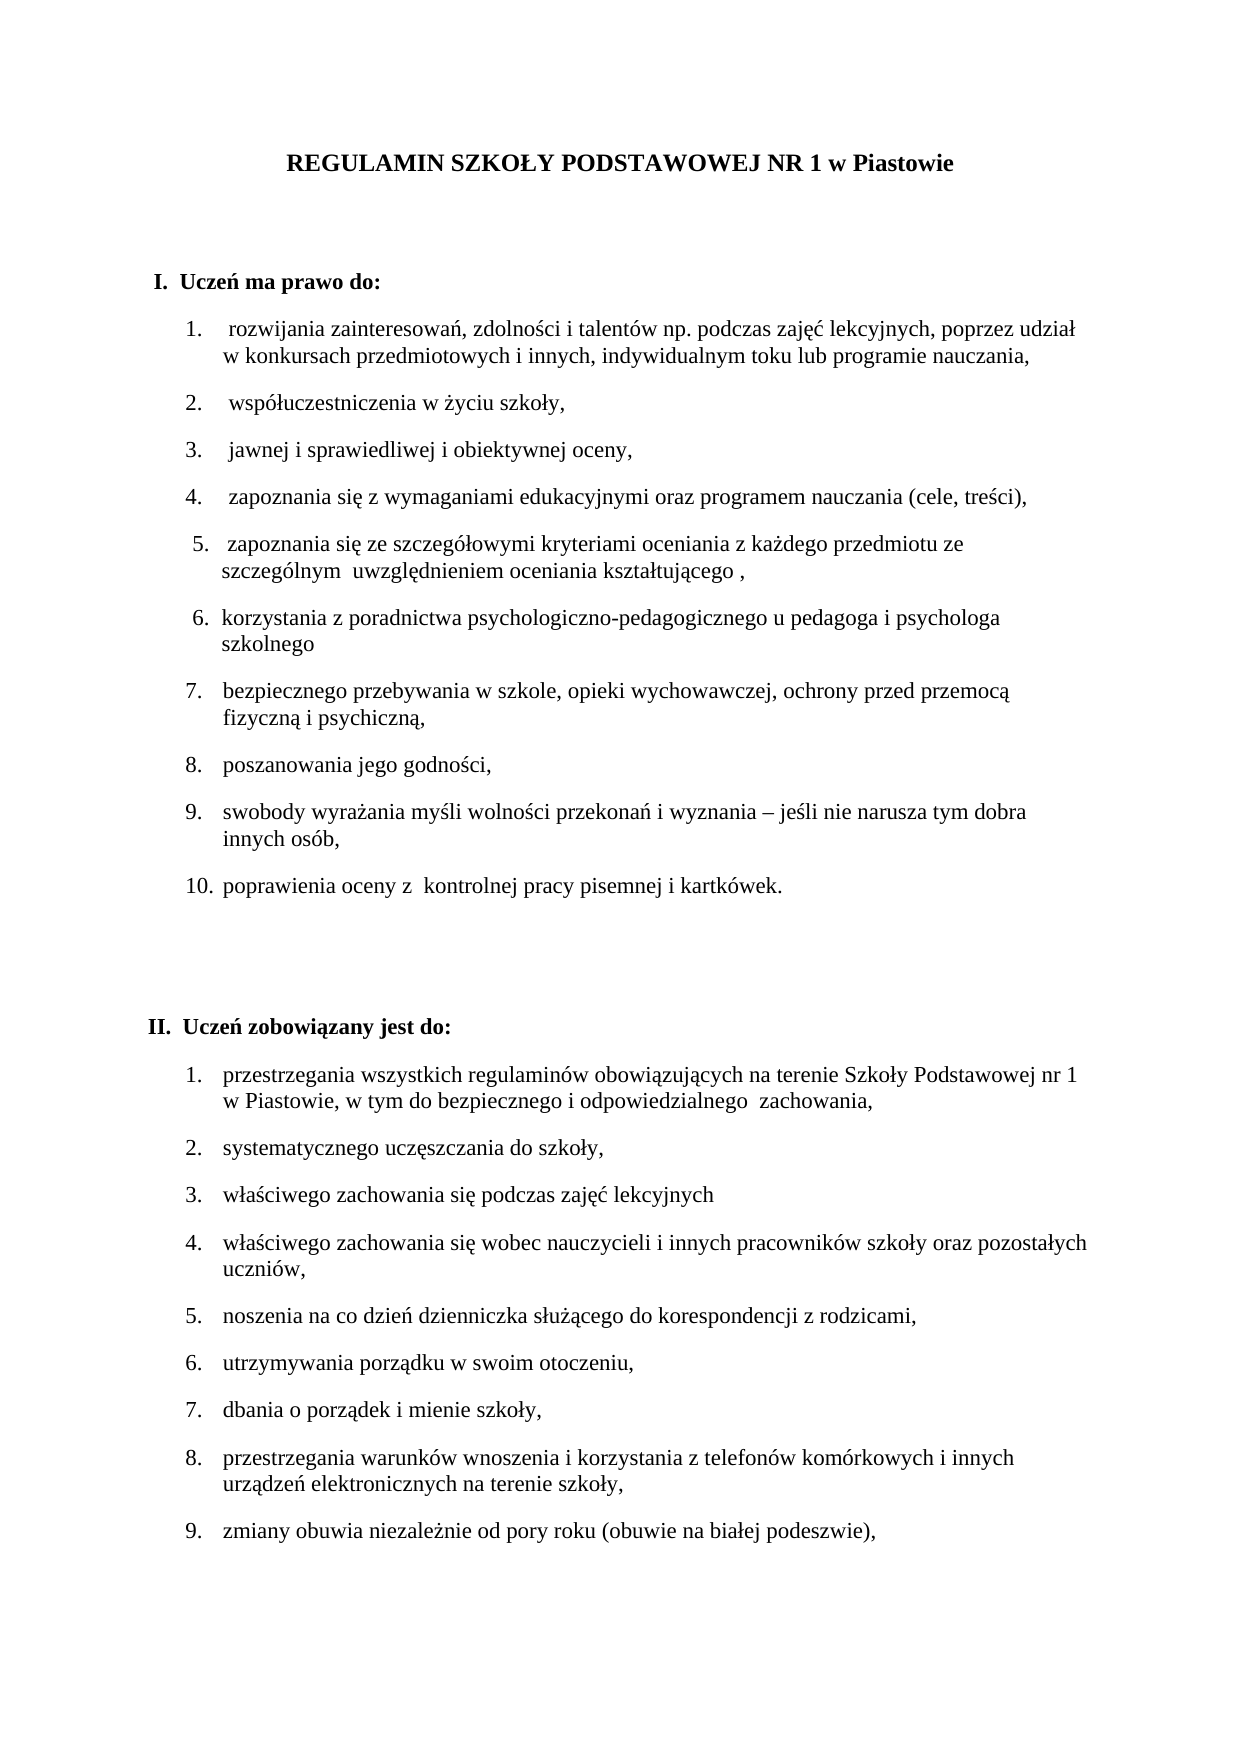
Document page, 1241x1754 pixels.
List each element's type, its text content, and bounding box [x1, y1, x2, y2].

list właściwego zachowania się wobec nauczycieli i innych pracowników szkoły oraz pozostałych uczniów, [185, 1228, 1093, 1281]
list zapoznania się ze szczegółowymi kryteriami oceniania z każdego przedmiotu ze szczególnym uwzględnieniem oceniania kształtującego , [192, 531, 1093, 583]
text REGULAMIN SZKOŁY PODSTAWOWEJ NR 1 w Piastowie [148, 148, 1093, 176]
list zmiany obuwia niezależnie od pory roku (obuwie na białej podeszwie), [185, 1517, 1093, 1543]
list dbania o porządek i mienie szkoły, [185, 1396, 1093, 1423]
list systematycznego uczęszczania do szkoły, [185, 1134, 1093, 1161]
list poszanowania jego godności, [185, 751, 1093, 777]
list swobody wyrażania myśli wolności przekonań i wyznania – jeśli nie narusza tym dobra innych osób, [185, 798, 1093, 851]
text REGLAMIKOŁY PDSTAWOWEJ NR 1 W PIAS [148, 204, 1093, 247]
list rozwijania zainteresowań, zdolności i talentów np. podczas zajęć lekcyjnych, poprzez udział w konkursach przedmiotowych i innych, indywidualnym toku lub programie nauczania, [185, 315, 1093, 368]
list noszenia na co dzień dzienniczka służącego do korespondencji z rodzicami, [185, 1302, 1093, 1328]
list jawnej i sprawiedliwej i obiektywnej oceny, [185, 436, 1093, 462]
list korzystania z poradnictwa psychologiczno-pedagogicznego u pedagoga i psychologa szkolnego [192, 604, 1093, 657]
text I. Uczeń ma prawo do: [148, 268, 1093, 294]
list współuczestniczenia w życiu szkoły, [185, 389, 1093, 415]
list utrzymywania porządku w swoim otoczeniu, [185, 1349, 1093, 1376]
list przestrzegania warunków wnoszenia i korzystania z telefonów komórkowych i innych urządzeń elektronicznych na terenie szkoły, [185, 1444, 1093, 1496]
list zapoznania się z wymaganiami edukacyjnymi oraz programem nauczania (cele, treści), [185, 483, 1093, 510]
list poprawienia oceny z kontrolnej pracy pisemnej i kartkówek. [185, 872, 1093, 898]
list przestrzegania wszystkich regulaminów obowiązujących na terenie Szkoły Podstawowej nr 1 w Piastowie, w tym do bezpiecznego i odpowiedzialnego zachowania, [185, 1061, 1093, 1113]
list właściwego zachowania się podczas zajęć lekcyjnych [185, 1181, 1093, 1208]
text II. Uczeń zobowiązany jest do: [148, 1013, 1093, 1040]
list bezpiecznego przebywania w szkole, opieki wychowawczej, ochrony przed przemocą fizyczną i psychiczną, [185, 678, 1093, 730]
